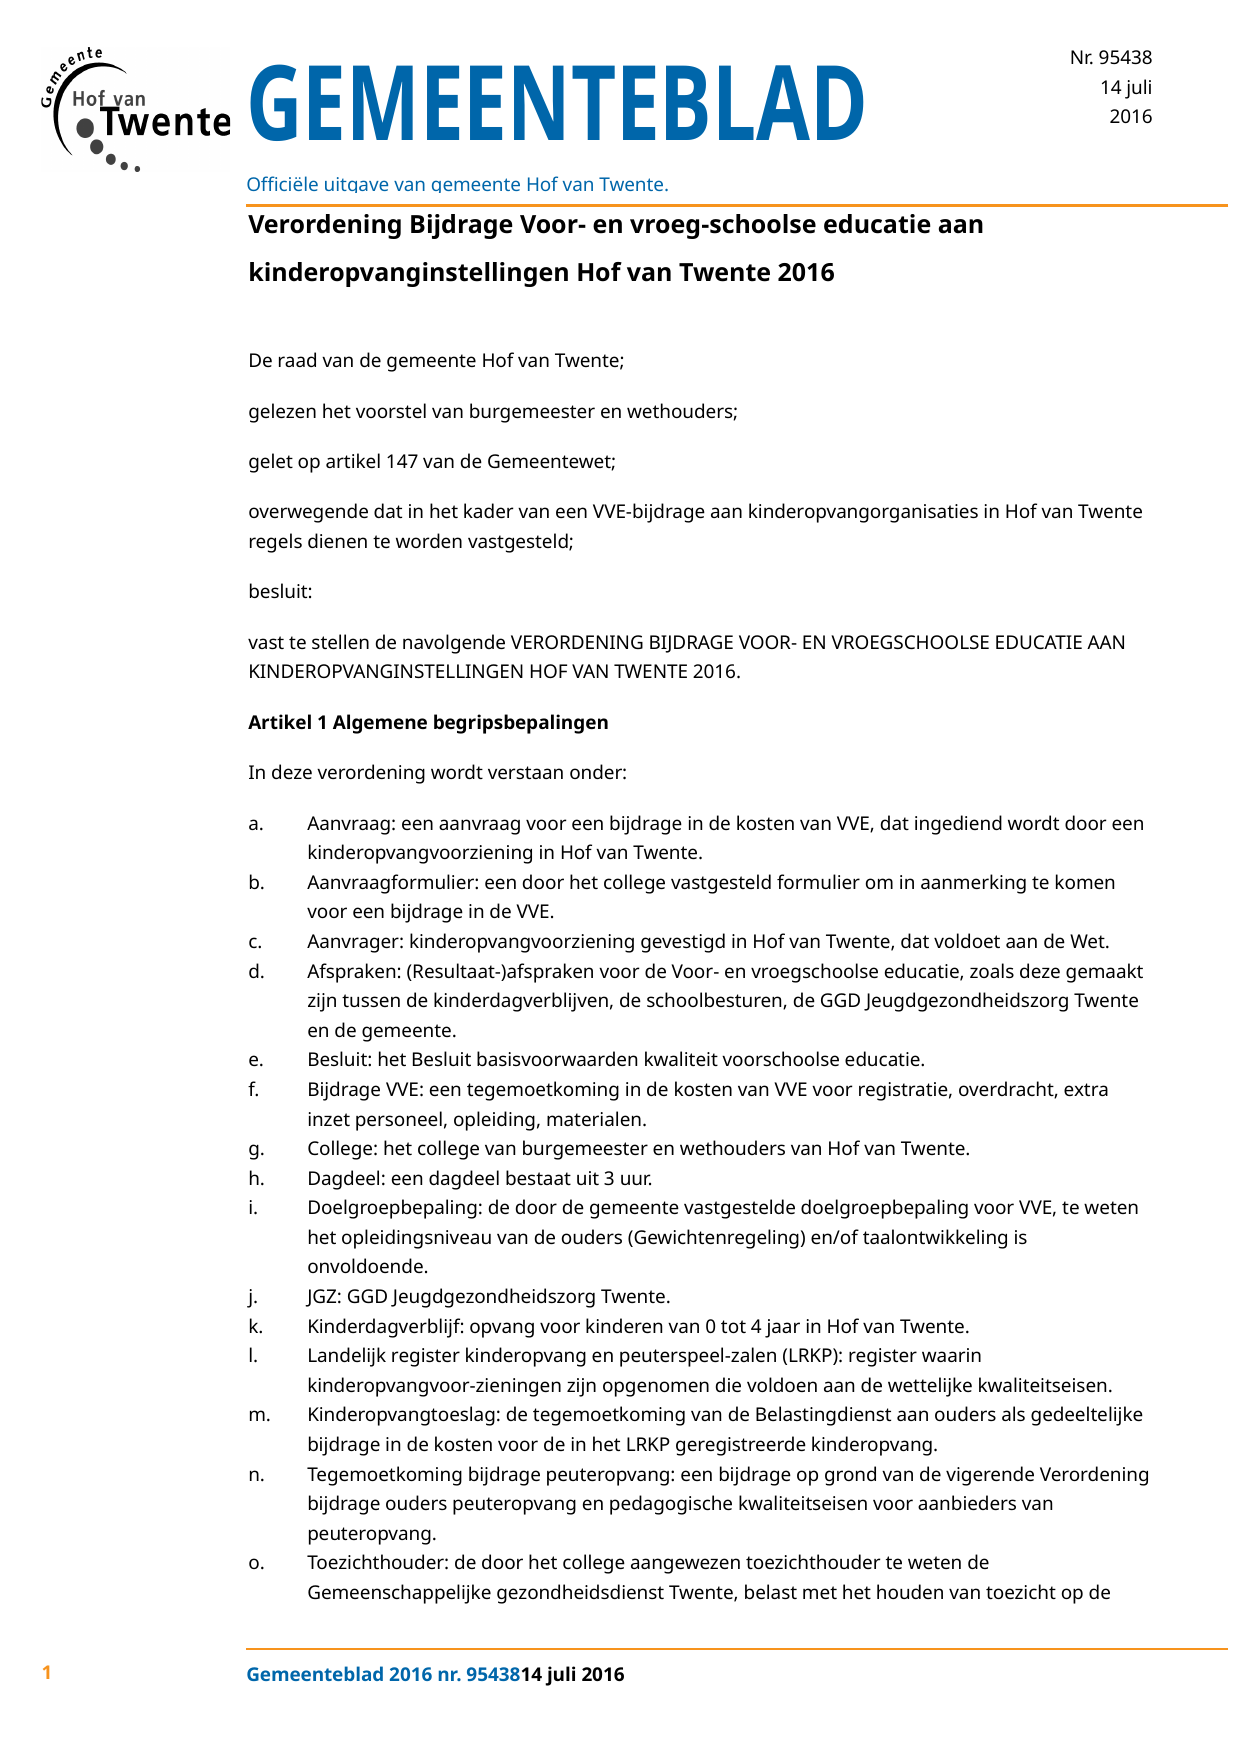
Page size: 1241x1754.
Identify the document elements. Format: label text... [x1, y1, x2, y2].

text Verordening Bijdrage Voor- en vroeg-schoolse educatie aan kinderopvanginstellingen Hof van Twente 2016 [248, 207, 1152, 288]
text vast te stellen de navolgende VERORDENING BIJDRAGE VOOR- EN VROEGSCHOOLSE EDUCATIE AAN KINDEROPVANGINSTELLINGEN HOF VAN TWENTE 2016. [248, 629, 1152, 684]
text De raad van de gemeente Hof van Twente; [248, 347, 1152, 373]
list Aanvrager: kinderopvangvoorziening gevestigd in Hof van Twente, dat voldoet aan de Wet. [248, 928, 1152, 954]
list Bijdrage VVE: een tegemoetkoming in de kosten van VVE voor registratie, overdracht, extra inzet personeel, opleiding, materialen. [248, 1076, 1152, 1132]
list Aanvraagformulier: een door het college vastgesteld formulier om in aanmerking te komen voor een bijdrage in de VVE. [248, 869, 1152, 924]
text gelet op artikel 147 van de Gemeentewet; [248, 448, 1152, 474]
list Aanvraag: een aanvraag voor een bijdrage in de kosten van VVE, dat ingediend wordt door een kinderopvangvoorziening in Hof van Twente. [248, 810, 1152, 865]
list Toezichthouder: de door het college aangewezen toezichthouder te weten de Gemeenschappelijke gezondheidsdienst Twente, belast met het houden van toezicht op de [248, 1549, 1152, 1605]
text besluit: [248, 579, 1152, 604]
list Besluit: het Besluit basisvoorwaarden kwaliteit voorschoolse educatie. [248, 1047, 1152, 1072]
list JGZ: GGD Jeugdgezondheidszorg Twente. [248, 1283, 1152, 1309]
list College: het college van burgemeester en wethouders van Hof van Twente. [248, 1135, 1152, 1161]
list Kinderdagverblijf: opvang voor kinderen van 0 tot 4 jaar in Hof van Twente. [248, 1313, 1152, 1339]
list Afspraken: (Resultaat-)afspraken voor de Voor- en vroegschoolse educatie, zoals deze gemaakt zijn tussen de kinderdagverblijven, de schoolbesturen, de GGD Jeugdgezondheidszorg Twente en de gemeente. [248, 958, 1152, 1043]
list Kinderopvangtoeslag: de tegemoetkoming van de Belastingdienst aan ouders als gedeeltelijke bijdrage in de kosten voor de in het LRKP geregistreerde kinderopvang. [248, 1402, 1152, 1457]
text Artikel 1 Algemene begripsbepalingen [248, 709, 1152, 735]
text gelezen het voorstel van burgemeester en wethouders; [248, 398, 1152, 424]
list Landelijk register kinderopvang en peuterspeel-zalen (LRKP): register waarin kinderopvangvoor-zieningen zijn opgenomen die voldoen aan de wettelijke kwaliteitseisen. [248, 1342, 1152, 1398]
list Dagdeel: een dagdeel bestaat uit 3 uur. [248, 1165, 1152, 1191]
text overwegende dat in het kader van een VVE-bijdrage aan kinderopvangorganisaties in Hof van Twente regels dienen te worden vastgesteld; [248, 499, 1152, 554]
list Doelgroepbepaling: de door de gemeente vastgestelde doelgroepbepaling voor VVE, te weten het opleidingsniveau van de ouders (Gewichtenregeling) en/of taalontwikkeling is onvoldoende. [248, 1194, 1152, 1279]
list Tegemoetkoming bijdrage peuteropvang: een bijdrage op grond van de vigerende Verordening bijdrage ouders peuteropvang en pedagogische kwaliteitseisen voor aanbieders van peuteropvang. [248, 1461, 1152, 1546]
picture [41, 47, 231, 172]
text In deze verordening wordt verstaan onder: [248, 759, 1152, 785]
